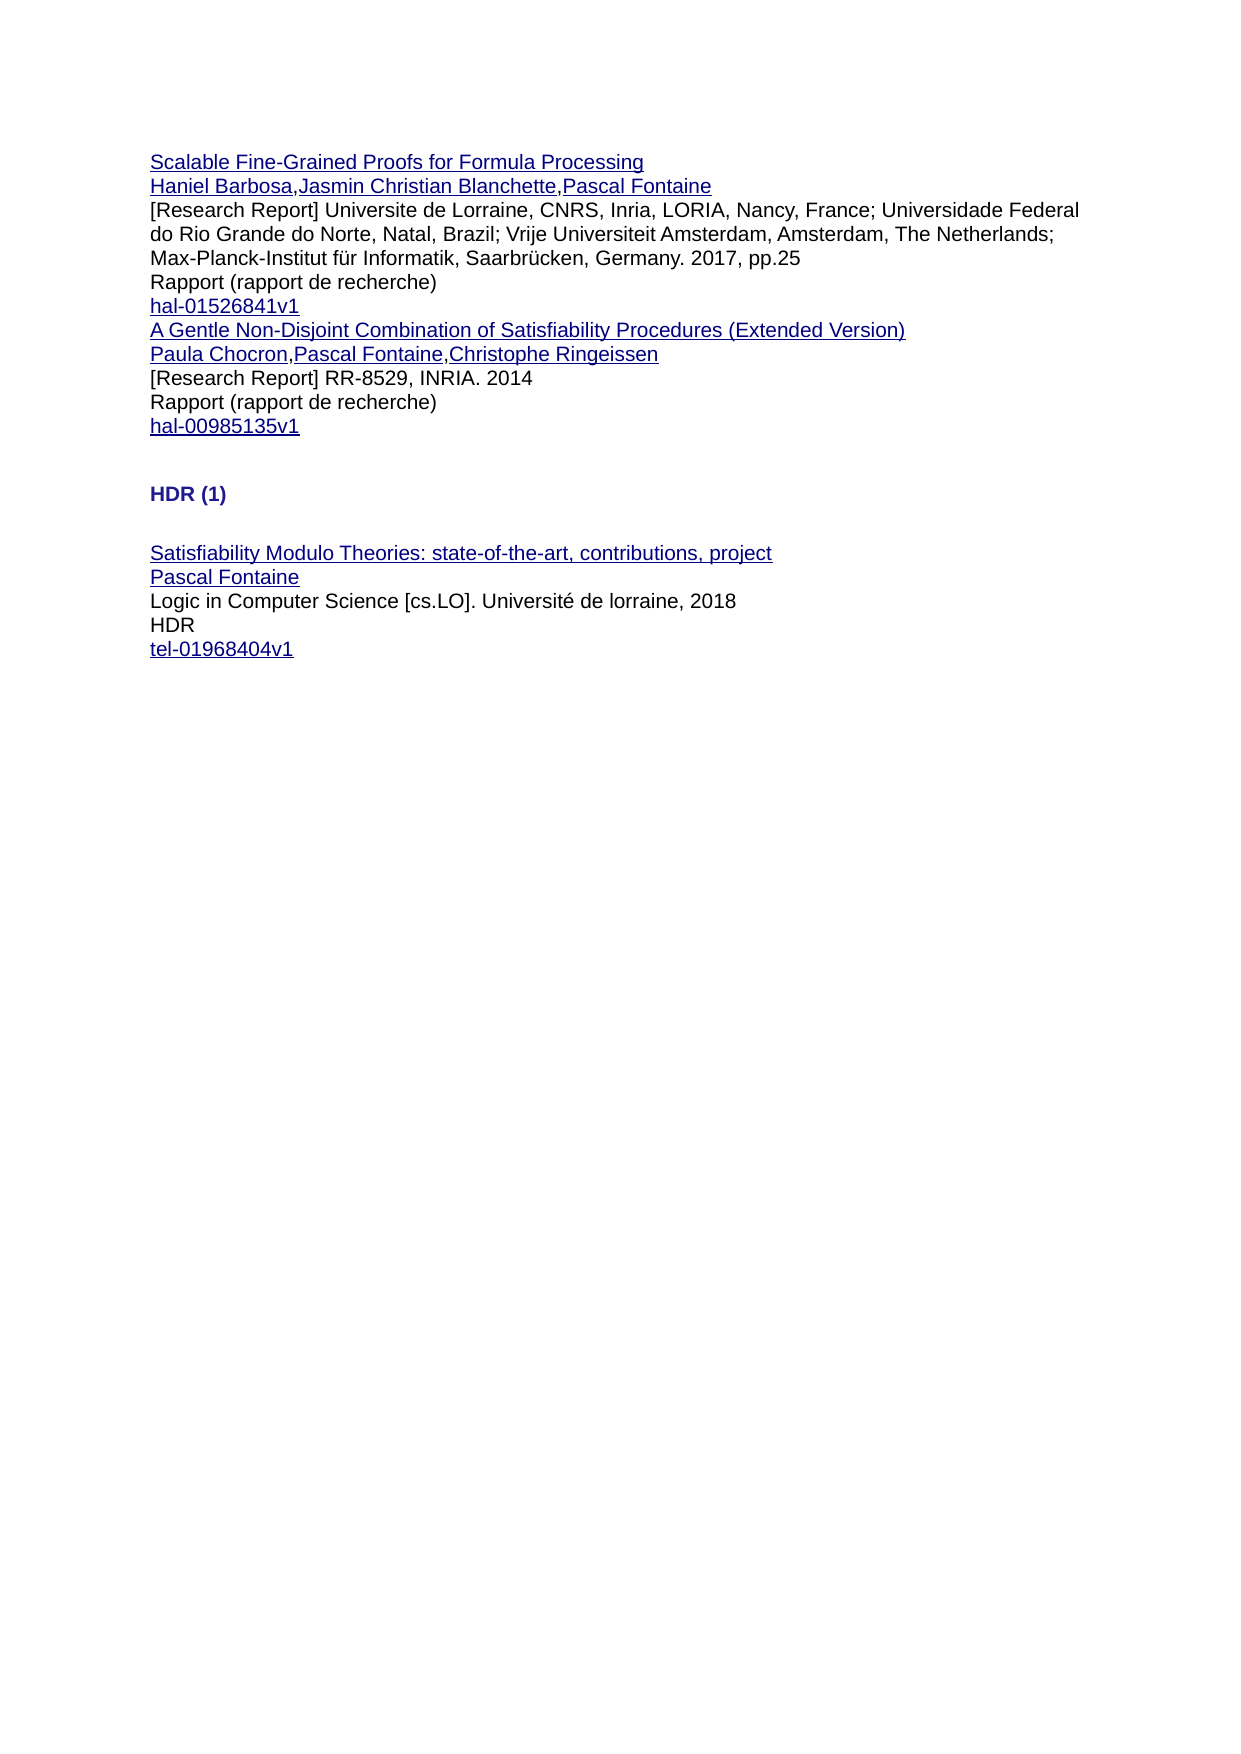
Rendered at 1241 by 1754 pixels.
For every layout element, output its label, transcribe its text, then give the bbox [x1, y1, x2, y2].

table_cell A Gentle Non-Disjoint Combination of Satisfiability Procedures (Extended Version) Paula Chocron,Pascal Fontaine,Christophe Ringeissen [Research Report] RR-8529, INRIA. 2014 Rapport (rapport de recherche) hal-00985135v1 [150, 318, 1090, 437]
table_header Satisfiability Modulo Theories: state-of-the-art, contributions, project Pascal Fontaine Logic in Computer Science [cs.LO]. Université de lorraine, 2018 HDR tel-01968404v1 [150, 541, 1090, 660]
table_cell Scalable Fine-Grained Proofs for Formula Processing Haniel Barbosa,Jasmin Christian Blanchette,Pascal Fontaine [Research Report] Universite de Lorraine, CNRS, Inria, LORIA, Nancy, France; Universidade Federal do Rio Grande do Norte, Natal, Brazil; Vrije Universiteit Amsterdam, Amsterdam, The Netherlands; Max-Planck-Institut für Informatik, Saarbrücken, Germany. 2017, pp.25 Rapport (rapport de recherche) hal-01526841v1 [150, 150, 1090, 318]
subtitle HDR (1) [150, 482, 1090, 506]
